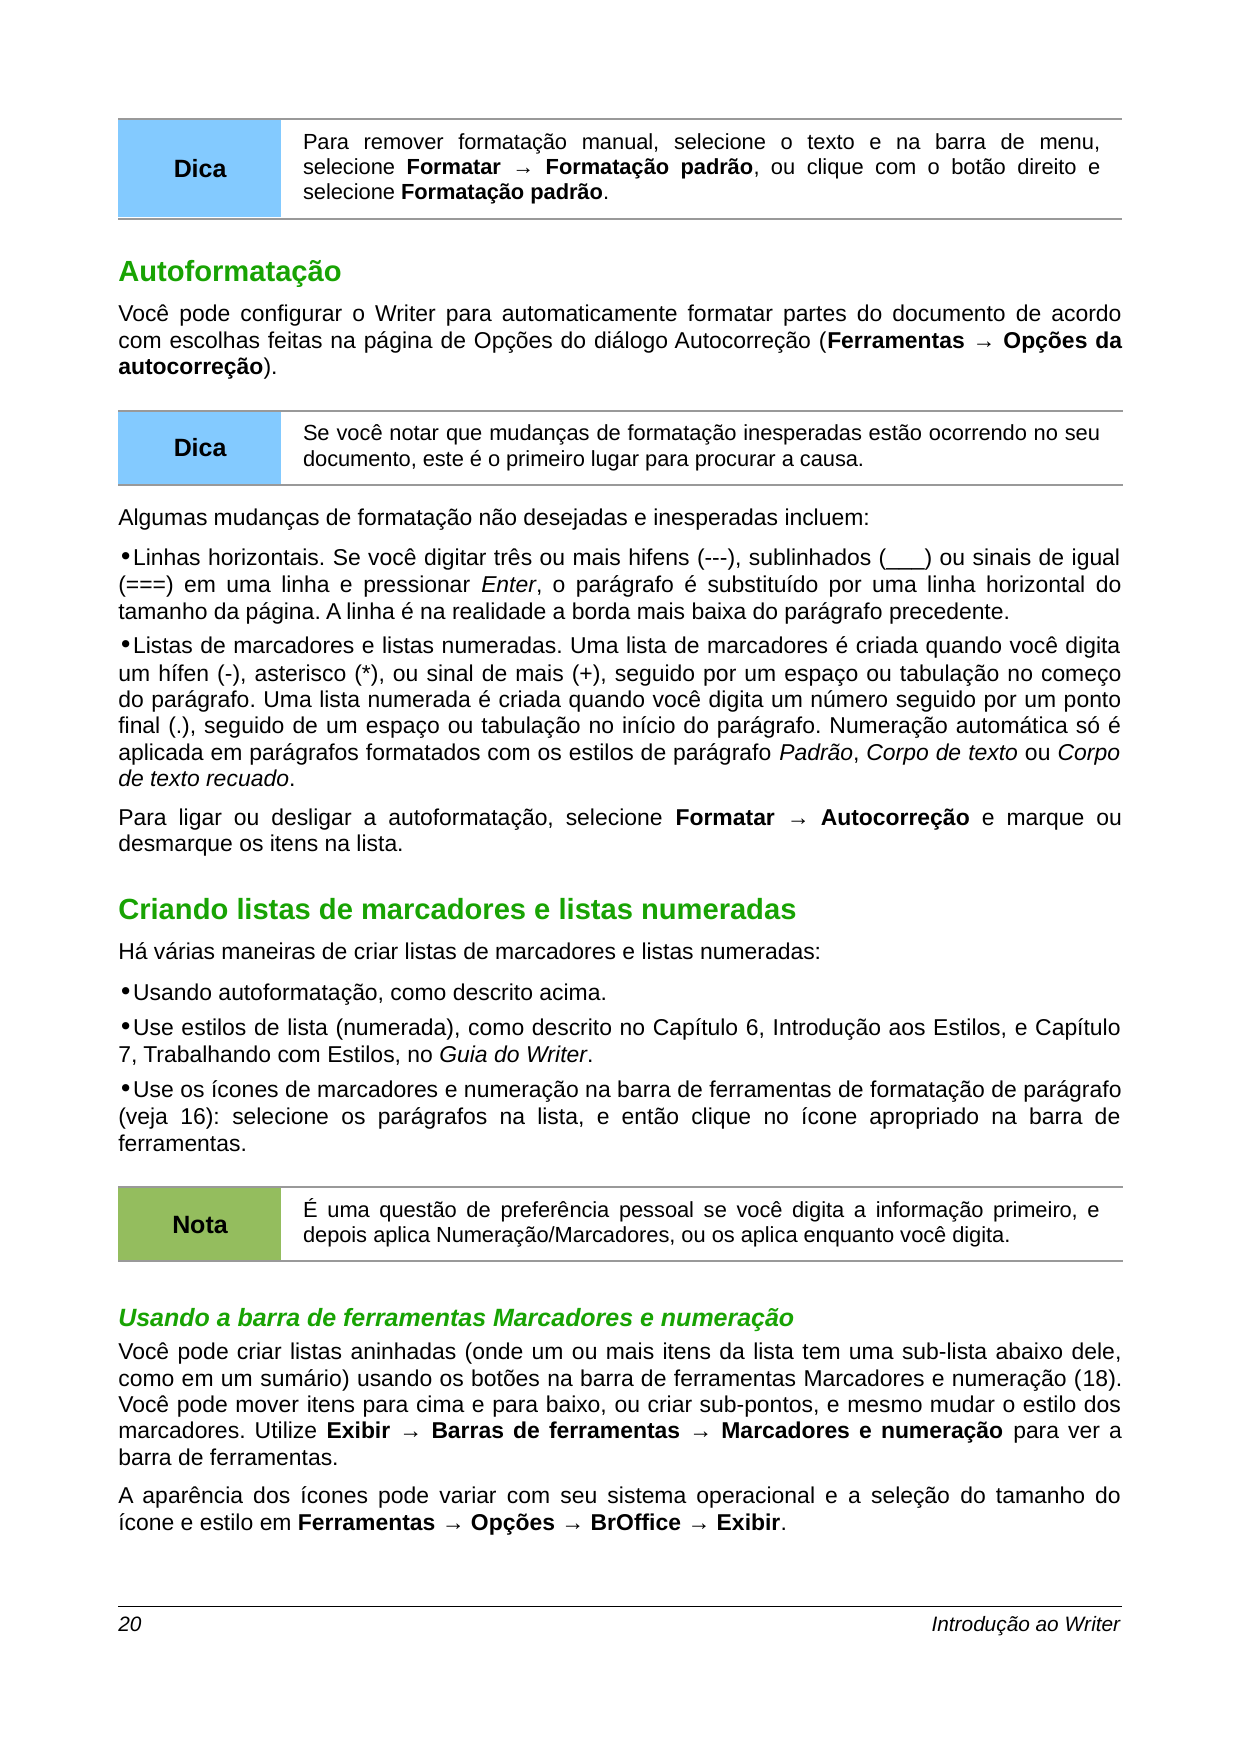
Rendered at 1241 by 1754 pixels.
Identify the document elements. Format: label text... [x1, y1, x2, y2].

text Você pode criar listas aninhadas (onde um ou mais itens da lista tem uma sub-lista abaixo dele, como em um sumário) usando os botões na barra de ferramentas Marcadores e numeração (). Você pode mover itens para cima e para baixo, ou criar sub-pontos, e mesmo mudar o estilo dos marcadores. Utilize Exibir → Barras de ferramentas → Marcadores e numeração para ver a barra de ferramentas. [118, 1338, 1122, 1470]
table_header Se você notar que mudanças de formatação inesperadas estão ocorrendo no seu documento, este é o primeiro lugar para procurar a causa. [281, 412, 1122, 484]
text Há várias maneiras de criar listas de marcadores e listas numeradas: [118, 938, 1122, 964]
text A aparência dos ícones pode variar com seu sistema operacional e a seleção do tamanho do ícone e estilo em Ferramentas → Opções → BrOffice → Exibir. [118, 1482, 1122, 1535]
list Use estilos de lista (numerada), como descrito no Capítulo 6, Introdução aos Estilos, e Capítulo 7, Trabalhando com Estilos, no Guia do Writer. [118, 1012, 1122, 1068]
subtitle Usando a barra de ferramentas Marcadores e numeração [118, 1303, 1122, 1332]
subtitle Criando listas de marcadores e listas numeradas [118, 892, 1122, 926]
list Listas de marcadores e listas numeradas. Uma lista de marcadores é criada quando você digita um hífen (-), asterisco (*), ou sinal de mais (+), seguido por um espaço ou tabulação no começo do parágrafo. Uma lista numerada é criada quando você digita um número seguido por um ponto final (.), seguido de um espaço ou tabulação no início do parágrafo. Numeração automática só é aplicada em parágrafos formatados com os estilos de parágrafo Padrão, Corpo de texto ou Corpo de texto recuado. [118, 630, 1122, 791]
list Linhas horizontais. Se você digitar três ou mais hifens (---), sublinhados (___) ou sinais de igual (===) em uma linha e pressionar Enter, o parágrafo é substituído por uma linha horizontal do tamanho da página. A linha é na realidade a borda mais baixa do parágrafo precedente. [118, 542, 1122, 624]
text Algumas mudanças de formatação não desejadas e inesperadas incluem: [118, 503, 1122, 530]
list Use os ícones de marcadores e numeração na barra de ferramentas de formatação de parágrafo (veja ): selecione os parágrafos na lista, e então clique no ícone apropriado na barra de ferramentas. [118, 1074, 1122, 1156]
list Usando autoformatação, como descrito acima. [118, 977, 1122, 1006]
table_header Dica [118, 412, 281, 484]
table_header Para remover formatação manual, selecione o texto e na barra de menu, selecione Formatar → Formatação padrão, ou clique com o botão direito e selecione Formatação padrão. [281, 120, 1122, 217]
table_header Dica [118, 120, 281, 217]
table_header Nota [118, 1188, 281, 1260]
text Você pode configurar o Writer para automaticamente formatar partes do documento de acordo com escolhas feitas na página de Opções do diálogo Autocorreção (Ferramentas → Opções da autocorreção). [118, 300, 1122, 379]
text Para ligar ou desligar a autoformatação, selecione Formatar → Autocorreção e marque ou desmarque os itens na lista. [118, 804, 1122, 856]
table_header É uma questão de preferência pessoal se você digita a informação primeiro, e depois aplica Numeração/Marcadores, ou os aplica enquanto você digita. [281, 1188, 1122, 1260]
subtitle Autoformatação [118, 254, 1122, 288]
